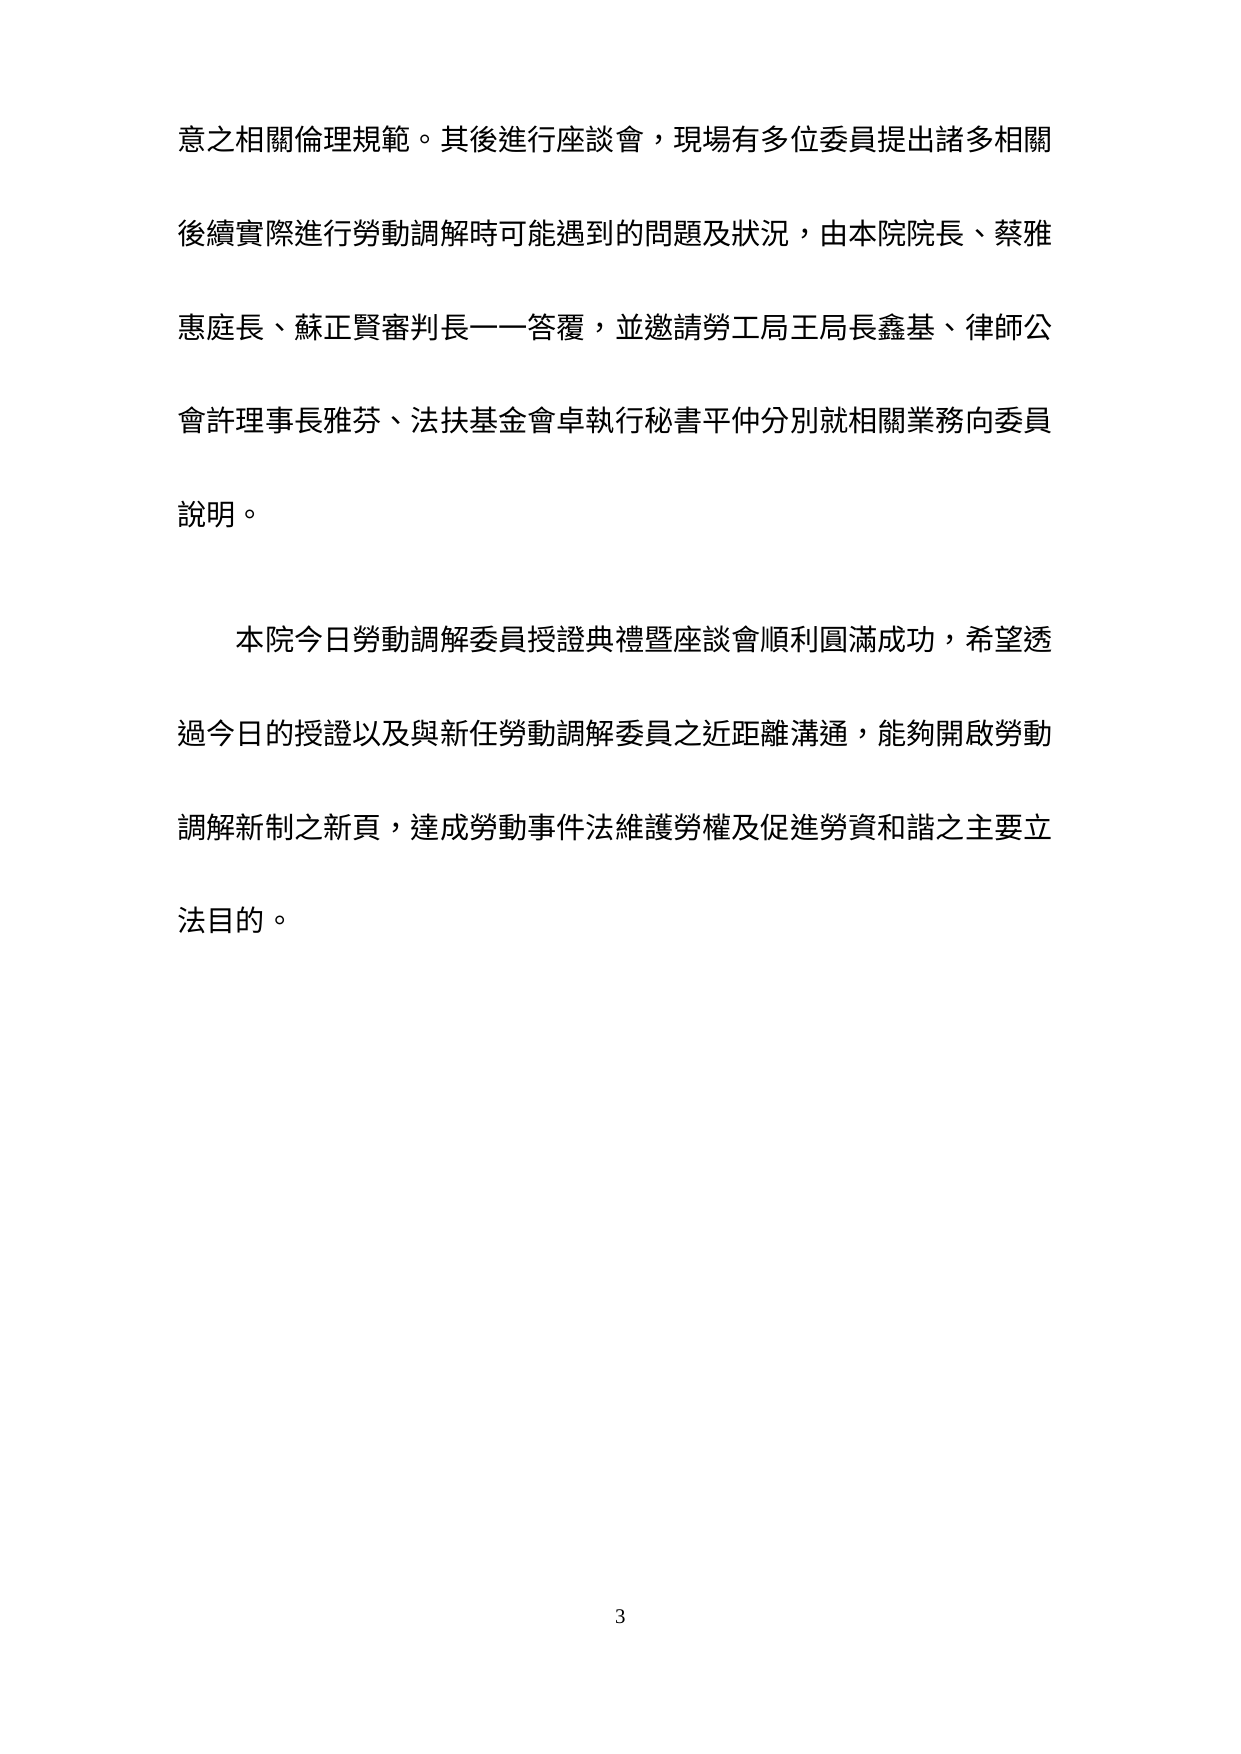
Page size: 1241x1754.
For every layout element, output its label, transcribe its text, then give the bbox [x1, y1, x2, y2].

text 意之相關倫理規範。其後進行座談會，現場有多位委員提出諸多相關後續實際進行勞動調解時可能遇到的問題及狀況，由本院院長、蔡雅惠庭長、蘇正賢審判長一一答覆，並邀請勞工局王局長鑫基、律師公會許理事長雅芬、法扶基金會卓執行秘書平仲分別就相關業務向委員說明。 [177, 96, 1063, 534]
text 本院今日勞動調解委員授證典禮暨座談會順利圓滿成功，希望透過今日的授證以及與新任勞動調解委員之近距離溝通，能夠開啟勞動調解新制之新頁，達成勞動事件法維護勞權及促進勞資和諧之主要立法目的。 [177, 596, 1063, 940]
